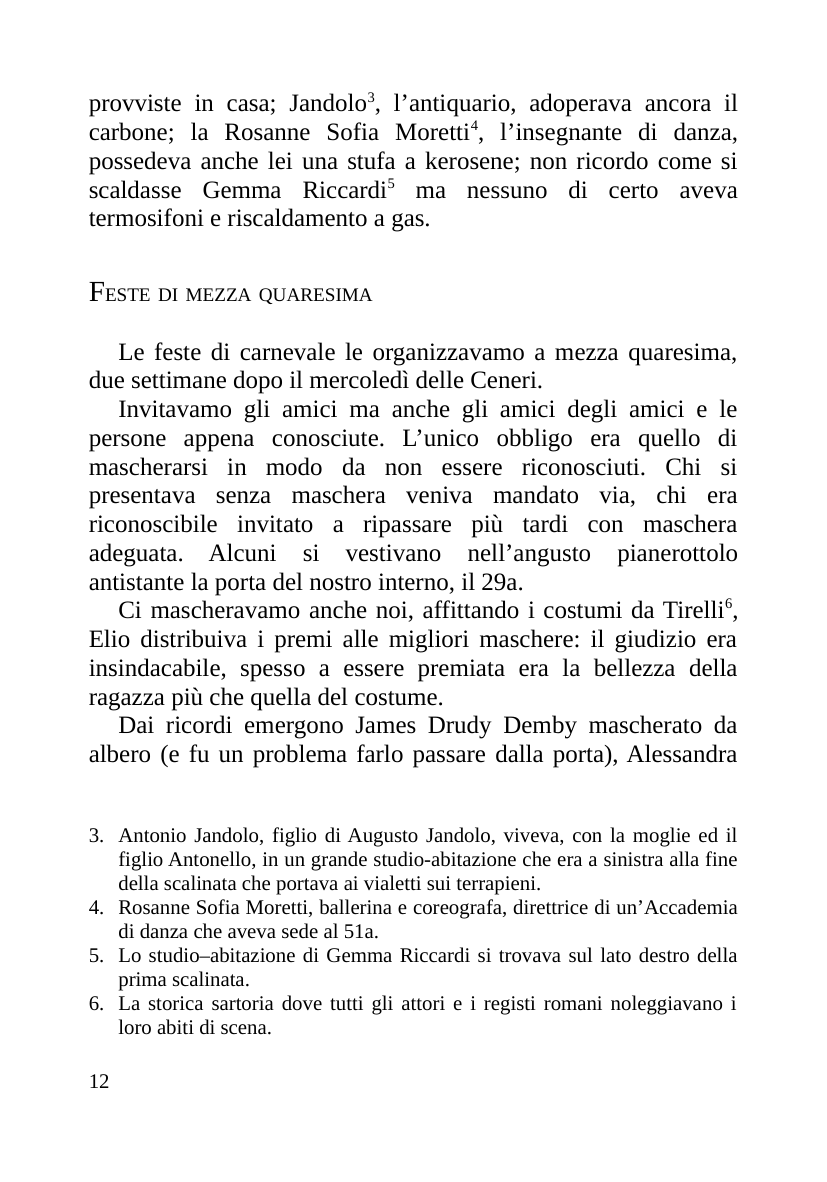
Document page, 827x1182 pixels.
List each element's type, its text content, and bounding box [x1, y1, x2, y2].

text Le feste di carnevale le organizzavamo a mezza quaresima, due settimane dopo il mercoledì delle Ceneri. [88, 337, 738, 394]
text Feste di mezza quaresima [88, 274, 738, 307]
text Lo studio–abitazione di Gemma Riccardi si trovava sul lato destro della prima scalinata. [88, 943, 738, 991]
text Antonio Jandolo, figlio di Augusto Jandolo, viveva, con la moglie ed il figlio Antonello, in un grande studio-abitazione che era a sinistra alla fine della scalinata che portava ai vialetti sui terrapieni. [88, 822, 738, 895]
text Dai ricordi emergono James Drudy Demby mascherato da albero (e fu un problema farlo passare dalla porta), Alessandra Briganti con un’enorme crinolina che finì di indossare dentro casa, Elio perfetto come Falstaff, Nico Garrone, Valentino Zeichen, Toti Scialoia e Tatina, Carlo Conticelli e Marisa Bartoccini, Carlo Valli e Claudia Giannotti, nostri ospiti abituali per la mezza quaresima. [88, 710, 738, 768]
text provviste in casa; Jandolo, l’antiquario, adoperava ancora il carbone; la Rosanne Sofia Moretti, l’insegnante di danza, possedeva anche lei una stufa a kerosene; non ricordo come si scaldasse Gemma Riccardi ma nessuno di certo aveva termosifoni e riscaldamento a gas. [88, 88, 738, 232]
text La storica sartoria dove tutti gli attori e i registi romani noleggiavano i loro abiti di scena. [88, 991, 738, 1039]
text Invitavamo gli amici ma anche gli amici degli amici e le persone appena conosciute. L’unico obbligo era quello di mascherarsi in modo da non essere riconosciuti. Chi si presentava senza maschera veniva mandato via, chi era riconoscibile invitato a ripassare più tardi con maschera adeguata. Alcuni si vestivano nell’angusto pianerottolo antistante la porta del nostro interno, il 29a. [88, 394, 738, 595]
text Rosanne Sofia Moretti, ballerina e coreografa, direttrice di un’Accademia di danza che aveva sede al 51a. [88, 895, 738, 943]
text Ci mascheravamo anche noi, affittando i costumi da Tirelli, Elio distribuiva i premi alle migliori maschere: il giudizio era insindacabile, spesso a essere premiata era la bellezza della ragazza più che quella del costume. [88, 595, 738, 710]
